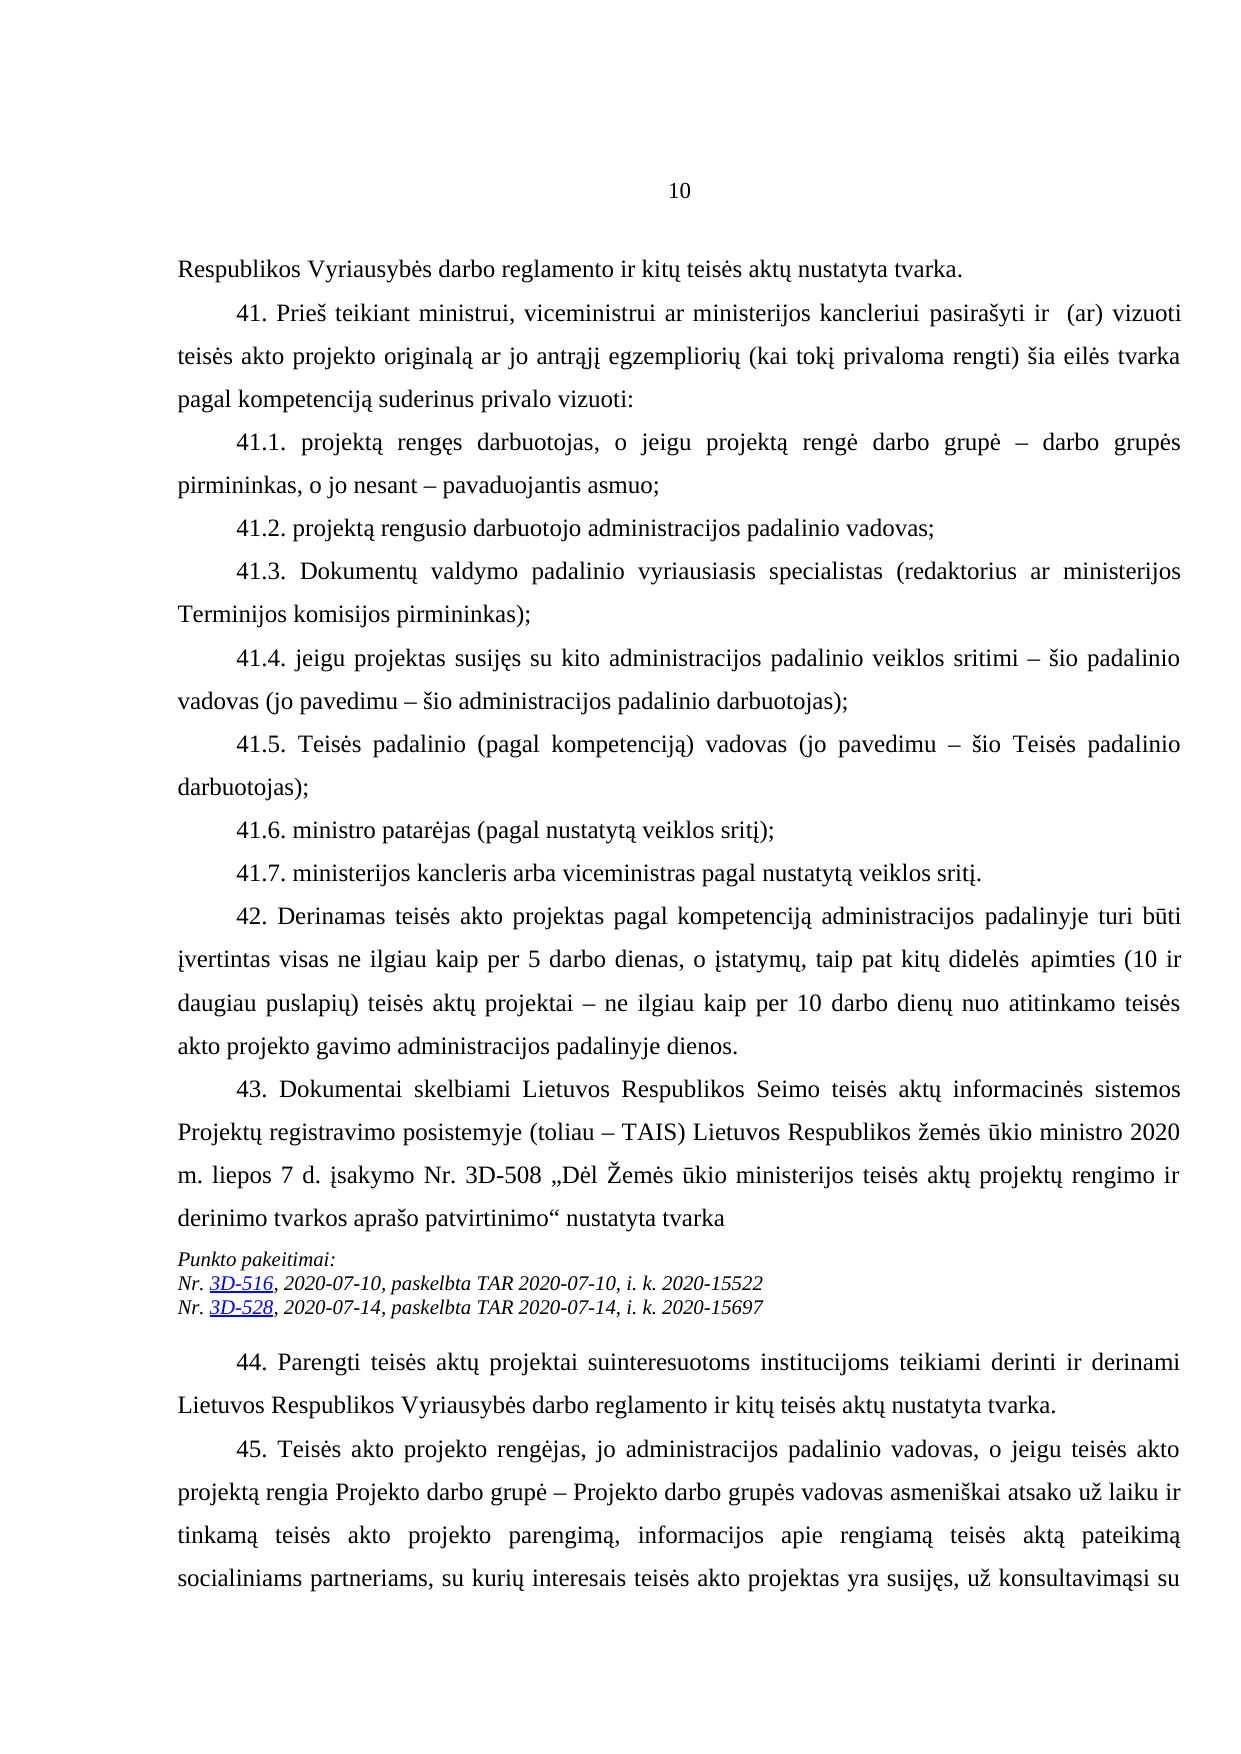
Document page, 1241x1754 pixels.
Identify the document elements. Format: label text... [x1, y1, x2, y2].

text Punkto pakeitimai: [177, 1246, 1181, 1271]
text 41. Prieš teikiant ministrui, viceministrui ar ministerijos kancleriui pasirašyti ir (ar) vizuoti teisės akto projekto originalą ar jo antrąjį egzempliorių (kai tokį privaloma rengti) šia eilės tvarka pagal kompetenciją suderinus privalo vizuoti: [177, 298, 1181, 413]
text 41.4. jeigu projektas susijęs su kito administracijos padalinio veiklos sritimi – šio padalinio vadovas (jo pavedimu – šio administracijos padalinio darbuotojas); [177, 643, 1181, 714]
text 44. Parengti teisės aktų projektai suinteresuotoms institucijoms teikiami derinti ir derinami Lietuvos Respublikos Vyriausybės darbo reglamento ir kitų teisės aktų nustatyta tvarka. [177, 1347, 1181, 1419]
text 43. Dokumentai skelbiami Lietuvos Respublikos Seimo teisės aktų informacinės sistemos Projektų registravimo posistemyje (toliau – TAIS) Lietuvos Respublikos žemės ūkio ministro 2020 m. liepos 7 d. įsakymo Nr. 3D-508 „Dėl Žemės ūkio ministerijos teisės aktų projektų rengimo ir derinimo tvarkos aprašo patvirtinimo“ nustatyta tvarka [177, 1074, 1181, 1232]
text 41.7. ministerijos kancleris arba viceministras pagal nustatytą veiklos sritį. [177, 858, 1181, 887]
text 45. Teisės akto projekto rengėjas, jo administracijos padalinio vadovas, o jeigu teisės akto projektą rengia Projekto darbo grupė – Projekto darbo grupės vadovas asmeniškai atsako už laiku ir tinkamą teisės akto projekto parengimą, informacijos apie rengiamą teisės aktą pateikimą socialiniams partneriams, su kurių interesais teisės akto projektas yra susijęs, už konsultavimąsi su [177, 1434, 1181, 1592]
text 41.6. ministro patarėjas (pagal nustatytą veiklos sritį); [177, 815, 1181, 844]
text 41.3. Dokumentų valdymo padalinio vyriausiasis specialistas (redaktorius ar ministerijos Terminijos komisijos pirmininkas); [177, 556, 1181, 628]
text 41.5. Teisės padalinio (pagal kompetenciją) vadovas (jo pavedimu – šio Teisės padalinio darbuotojas); [177, 729, 1181, 801]
text 41.2. projektą rengusio darbuotojo administracijos padalinio vadovas; [177, 513, 1181, 542]
text 42. Derinamas teisės akto projektas pagal kompetenciją administracijos padalinyje turi būti įvertintas visas ne ilgiau kaip per 5 darbo dienas, o įstatymų, taip pat kitų didelės apimties (10 ir daugiau puslapių) teisės aktų projektai – ne ilgiau kaip per 10 darbo dienų nuo atitinkamo teisės akto projekto gavimo administracijos padalinyje dienos. [177, 901, 1181, 1059]
text Nr. 3D-516, 2020-07-10, paskelbta TAR 2020-07-10, i. k. 2020-15522 [177, 1271, 1181, 1294]
text 41.1. projektą rengęs darbuotojas, o jeigu projektą rengė darbo grupė – darbo grupės pirmininkas, o jo nesant – pavaduojantis asmuo; [177, 427, 1181, 499]
text Respublikos Vyriausybės darbo reglamento ir kitų teisės aktų nustatyta tvarka. [177, 254, 1181, 283]
text Nr. 3D-528, 2020-07-14, paskelbta TAR 2020-07-14, i. k. 2020-15697 [177, 1294, 1181, 1319]
